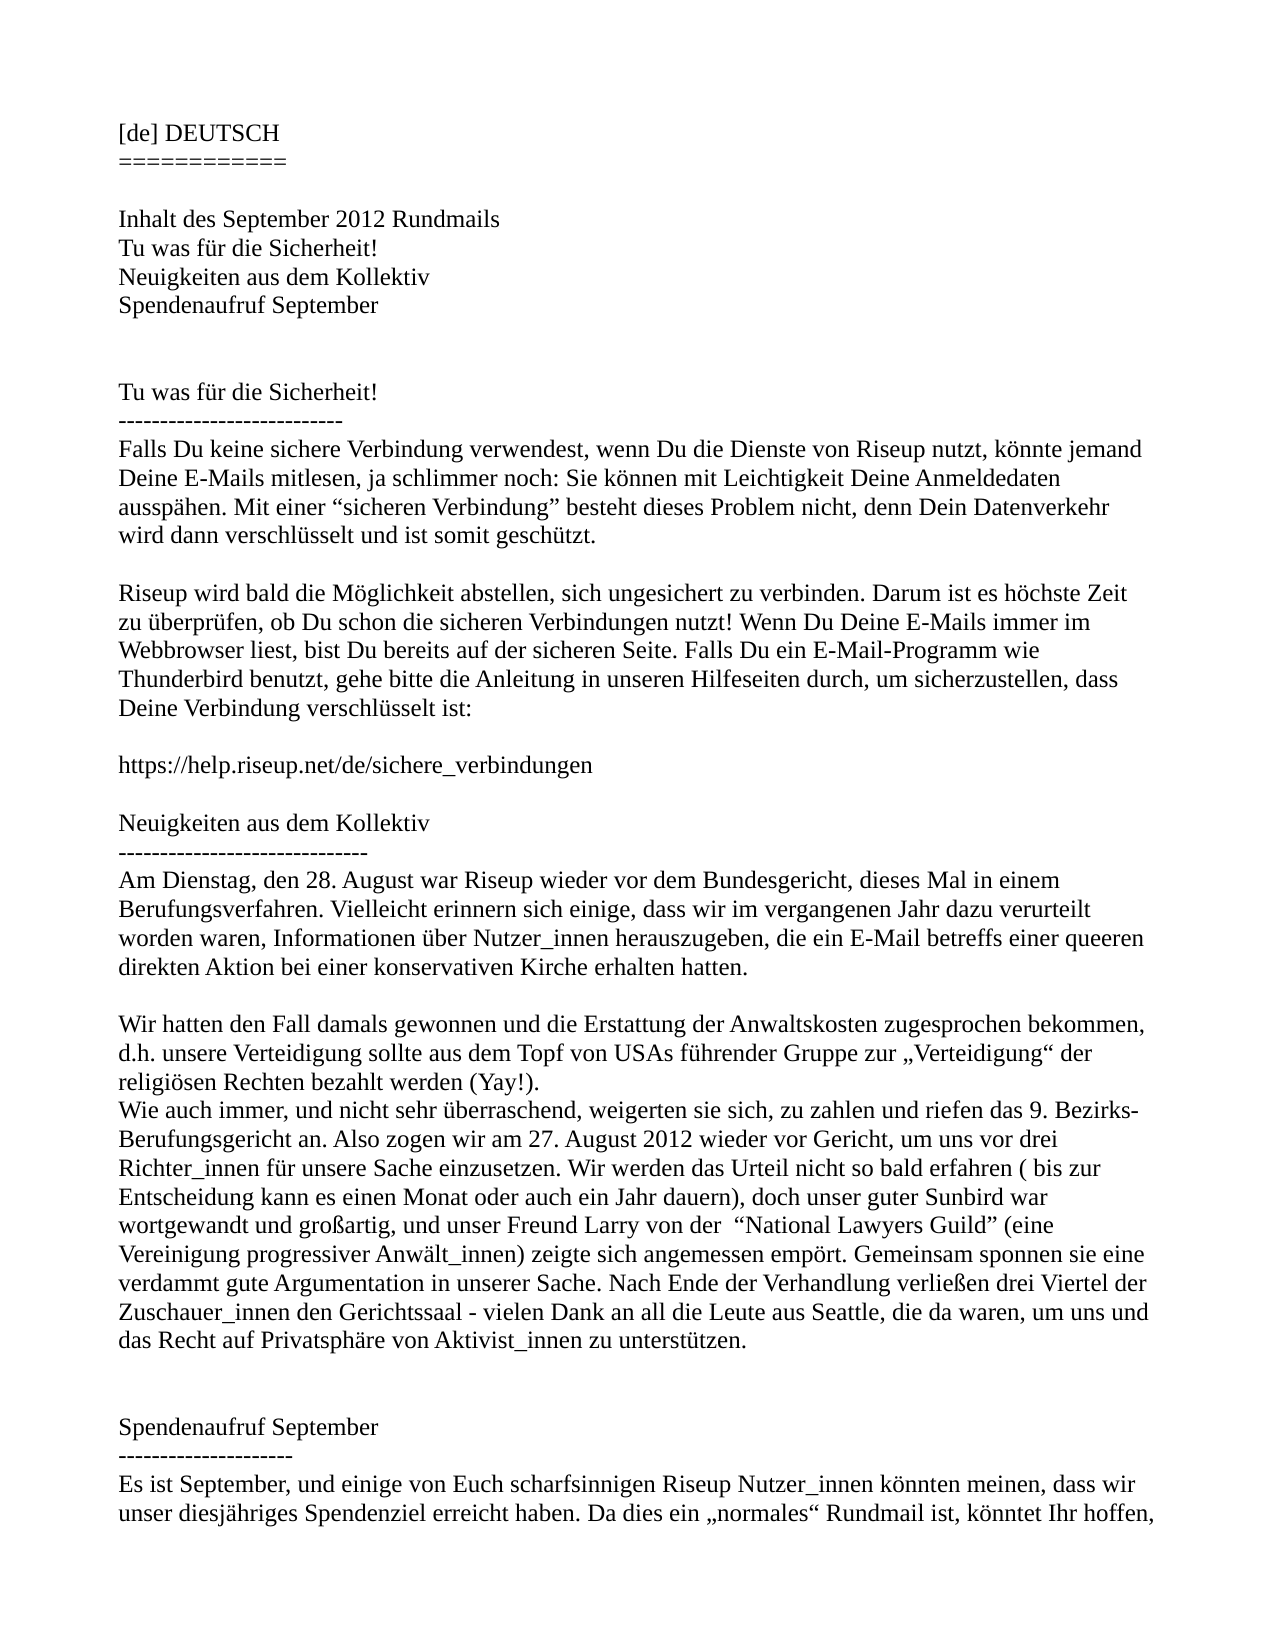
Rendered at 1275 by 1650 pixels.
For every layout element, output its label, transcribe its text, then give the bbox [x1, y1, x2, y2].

text Wir hatten den Fall damals gewonnen und die Erstattung der Anwaltskosten zugesprochen bekommen, d.h. unsere Verteidigung sollte aus dem Topf von USAs führender Gruppe zur „Verteidigung“ der religiösen Rechten bezahlt werden (Yay!). [118, 1009, 1157, 1096]
text Falls Du keine sichere Verbindung verwendest, wenn Du die Dienste von Riseup nutzt, könnte jemand Deine E-Mails mitlesen, ja schlimmer noch: Sie können mit Leichtigkeit Deine Anmeldedaten ausspähen. Mit einer “sicheren Verbindung” besteht dieses Problem nicht, denn Dein Datenverkehr wird dann verschlüsselt und ist somit geschützt. [118, 434, 1157, 549]
text Wie auch immer, und nicht sehr überraschend, weigerten sie sich, zu zahlen und riefen das 9. Bezirks- Berufungsgericht an. Also zogen wir am 27. August 2012 wieder vor Gericht, um uns vor drei Richter_innen für unsere Sache einzusetzen. Wir werden das Urteil nicht so bald erfahren ( bis zur Entscheidung kann es einen Monat oder auch ein Jahr dauern), doch unser guter Sunbird war wortgewandt und großartig, und unser Freund Larry von der “National Lawyers Guild” (eine Vereinigung progressiver Anwält_innen) zeigte sich angemessen empört. Gemeinsam sponnen sie eine verdammt gute Argumentation in unserer Sache. Nach Ende der Verhandlung verließen drei Viertel der Zuschauer_innen den Gerichtssaal - vielen Dank an all die Leute aus Seattle, die da waren, um uns und das Recht auf Privatsphäre von Aktivist_innen zu unterstützen. [118, 1096, 1157, 1354]
text Neuigkeiten aus dem Kollektiv [118, 808, 1157, 837]
text Spendenaufruf September [118, 291, 1157, 319]
text Tu was für die Sicherheit! [118, 233, 1157, 262]
text --------------------------- [118, 406, 1157, 434]
text Tu was für die Sicherheit! [118, 377, 1157, 406]
text Inhalt des September 2012 Rundmails [118, 204, 1157, 233]
text Riseup wird bald die Möglichkeit abstellen, sich ungesichert zu verbinden. Darum ist es höchste Zeit zu überprüfen, ob Du schon die sicheren Verbindungen nutzt! Wenn Du Deine E-Mails immer im Webbrowser liest, bist Du bereits auf der sicheren Seite. Falls Du ein E-Mail-Programm wie Thunderbird benutzt, gehe bitte die Anleitung in unseren Hilfeseiten durch, um sicherzustellen, dass Deine Verbindung verschlüsselt ist: [118, 578, 1157, 722]
text https://help.riseup.net/de/sichere_verbindungen [118, 751, 1157, 779]
text [de] DEUTSCH [118, 118, 1157, 147]
text Neuigkeiten aus dem Kollektiv [118, 262, 1157, 291]
text ============ [118, 147, 1157, 176]
text Es ist September, und einige von Euch scharfsinnigen Riseup Nutzer_innen könnten meinen, dass wir unser diesjähriges Spendenziel erreicht haben. Da dies ein „normales“ Rundmail ist, könntet Ihr hoffen, [118, 1469, 1157, 1527]
text ------------------------------ [118, 837, 1157, 866]
text Am Dienstag, den 28. August war Riseup wieder vor dem Bundesgericht, dieses Mal in einem Berufungsverfahren. Vielleicht erinnern sich einige, dass wir im vergangenen Jahr dazu verurteilt worden waren, Informationen über Nutzer_innen herauszugeben, die ein E-Mail betreffs einer queeren direkten Aktion bei einer konservativen Kirche erhalten hatten. [118, 866, 1157, 981]
text Spendenaufruf September [118, 1412, 1157, 1441]
text --------------------- [118, 1441, 1157, 1469]
